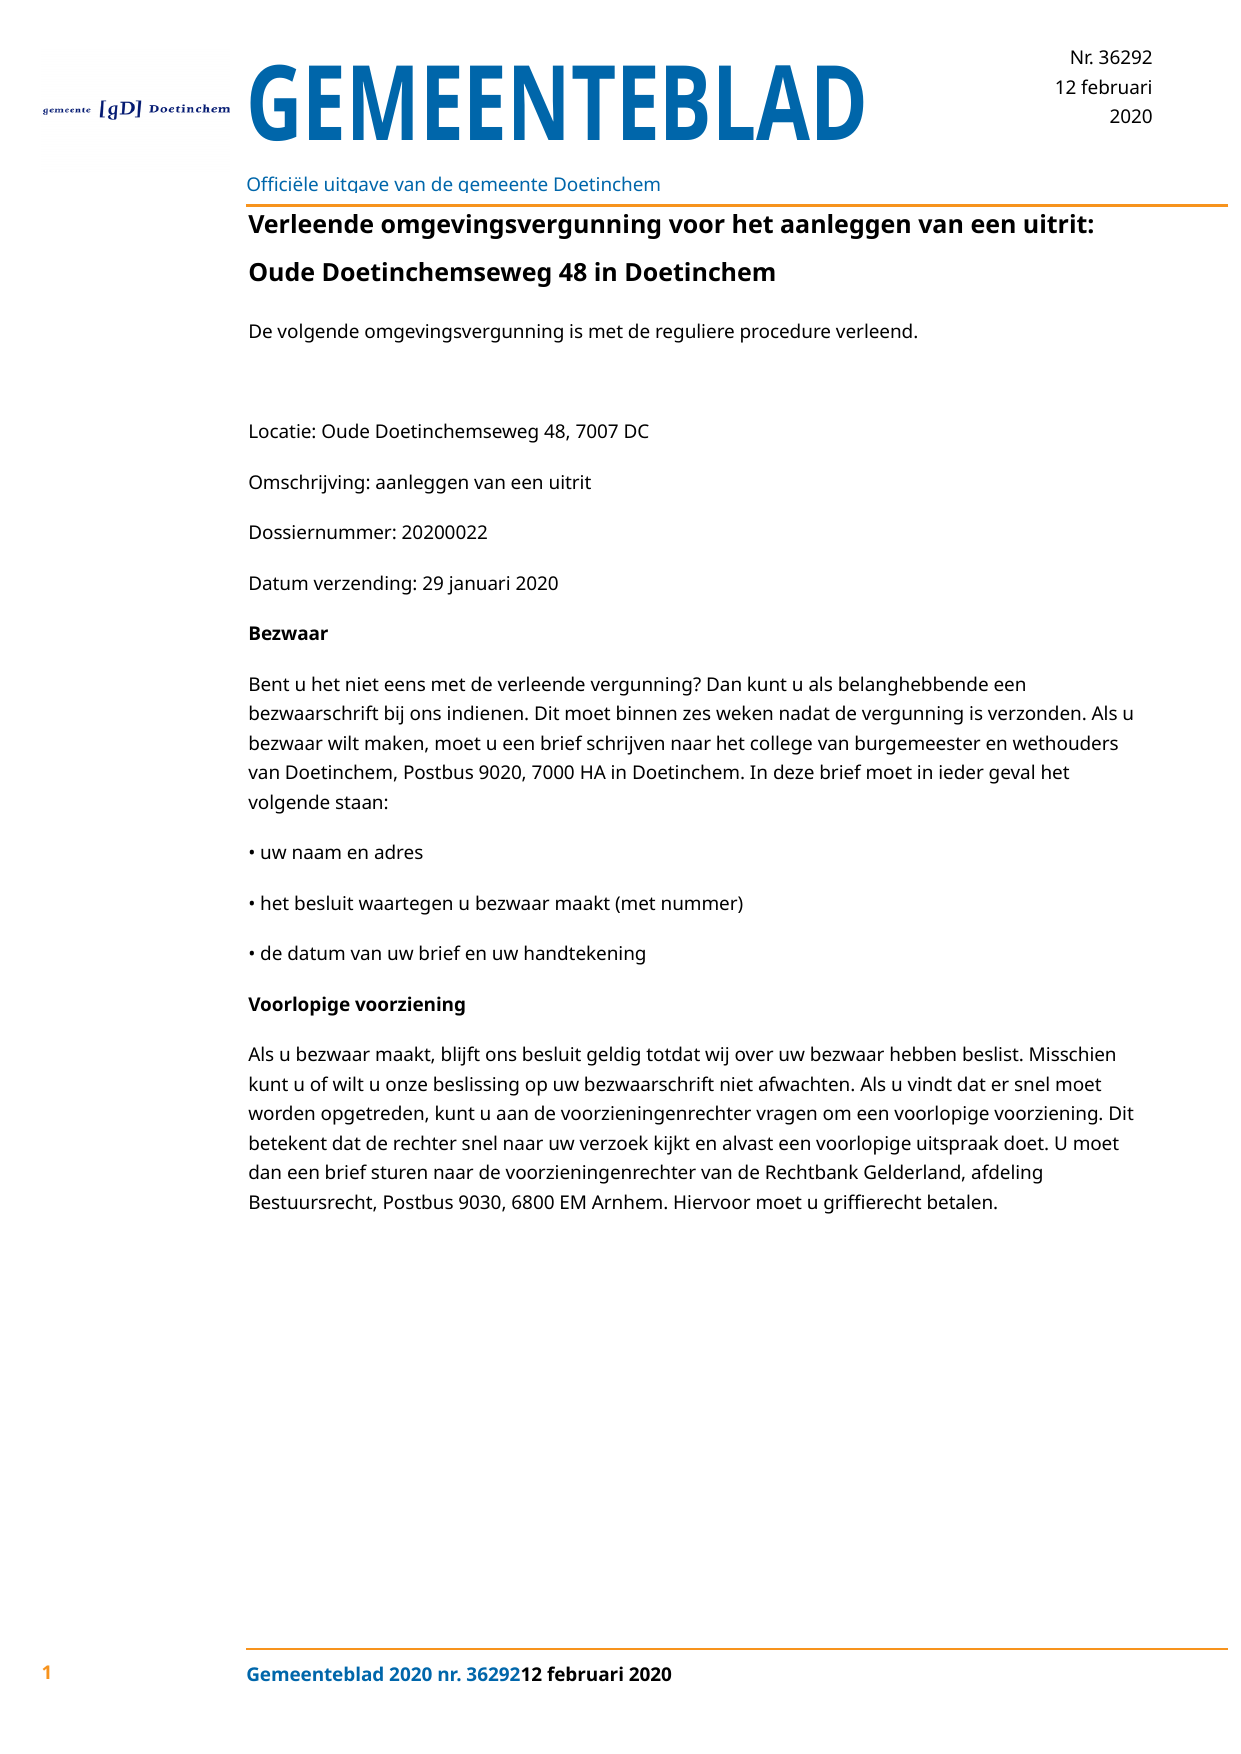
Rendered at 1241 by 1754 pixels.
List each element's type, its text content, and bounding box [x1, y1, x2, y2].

text Bezwaar [248, 620, 1152, 646]
text Verleende omgevingsvergunning voor het aanleggen van een uitrit: Oude Doetinchemseweg 48 in Doetinchem [248, 207, 1152, 288]
text Dossiernummer: 20200022 [248, 519, 1152, 545]
text Locatie: Oude Doetinchemseweg 48, 7007 DC [248, 419, 1152, 444]
text Datum verzending: 29 januari 2020 [248, 570, 1152, 596]
text Bent u het niet eens met de verleende vergunning? Dan kunt u als belanghebbende een bezwaarschrift bij ons indienen. Dit moet binnen zes weken nadat de vergunning is verzonden. Als u bezwaar wilt maken, moet u een brief schrijven naar het college van burgemeester en wethouders van Doetinchem, Postbus 9020, 7000 HA in Doetinchem. In deze brief moet in ieder geval het volgende staan: [248, 671, 1152, 815]
text Als u bezwaar maakt, blijft ons besluit geldig totdat wij over uw bezwaar hebben beslist. Misschien kunt u of wilt u onze beslissing op uw bezwaarschrift niet afwachten. Als u vindt dat er snel moet worden opgetreden, kunt u aan de voorzieningenrechter vragen om een voorlopige voorziening. Dit betekent dat de rechter snel naar uw verzoek kijkt en alvast een voorlopige uitspraak doet. U moet dan een brief sturen naar de voorzieningenrechter van de Rechtbank Gelderland, afdeling Bestuursrecht, Postbus 9030, 6800 EM Arnhem. Hiervoor moet u griffierecht betalen. [248, 1041, 1152, 1215]
text • de datum van uw brief en uw handtekening [248, 940, 1152, 966]
text Voorlopige voorziening [248, 991, 1152, 1017]
text • uw naam en adres [248, 839, 1152, 865]
text • het besluit waartegen u bezwaar maakt (met nummer) [248, 890, 1152, 916]
picture [41, 47, 231, 172]
text De volgende omgevingsvergunning is met de reguliere procedure verleend. [248, 318, 1152, 344]
text Omschrijving: aanleggen van een uitrit [248, 469, 1152, 495]
